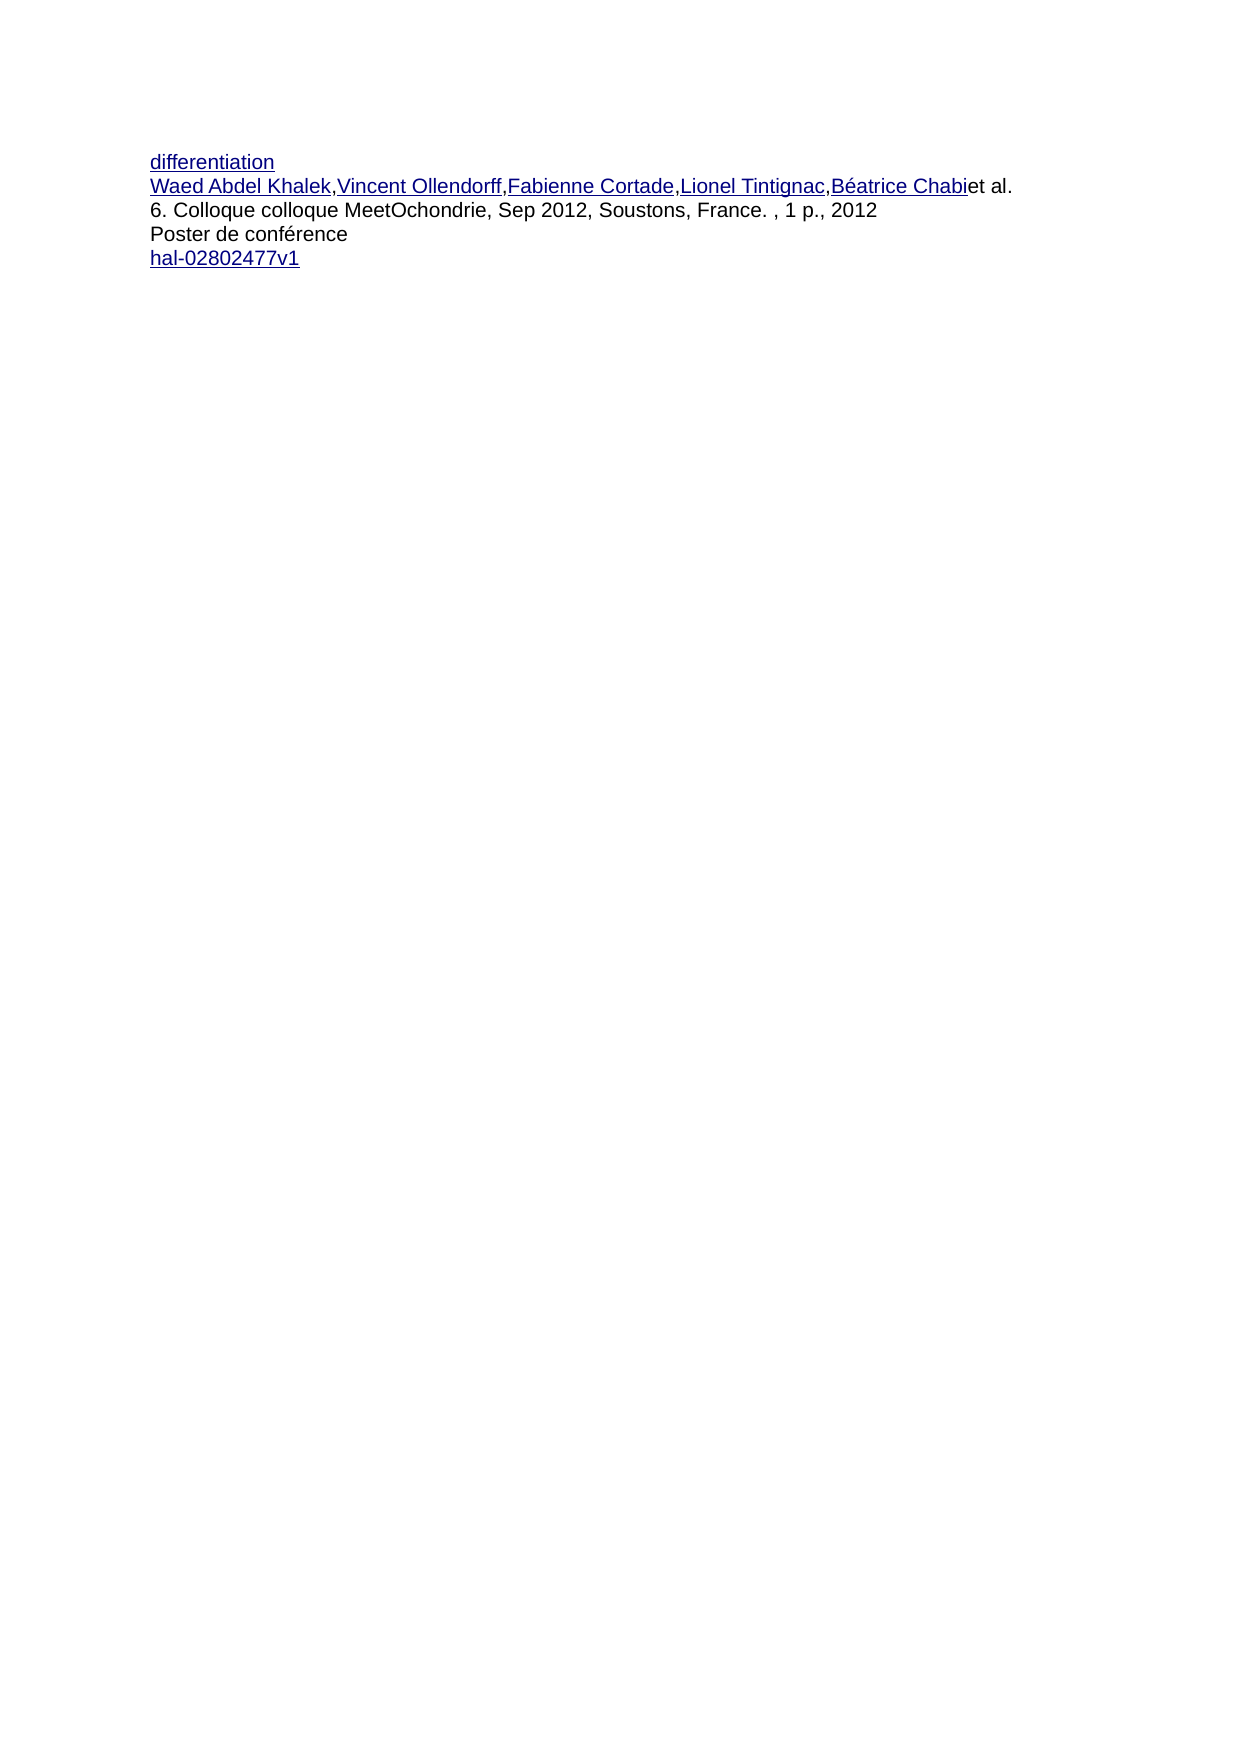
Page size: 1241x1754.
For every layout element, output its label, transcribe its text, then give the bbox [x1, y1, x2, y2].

table_cell Involvement of mitochondrial NAD+-dependent deacetylase Sirt3 in the regulation of myoblast differentiation Waed Abdel Khalek,Vincent Ollendorff,Fabienne Cortade,Lionel Tintignac,Béatrice Chabiet al. 6. Colloque colloque MeetOchondrie, Sep 2012, Soustons, France. , 1 p., 2012 Poster de conférence hal-02802477v1 [150, 150, 1090, 270]
